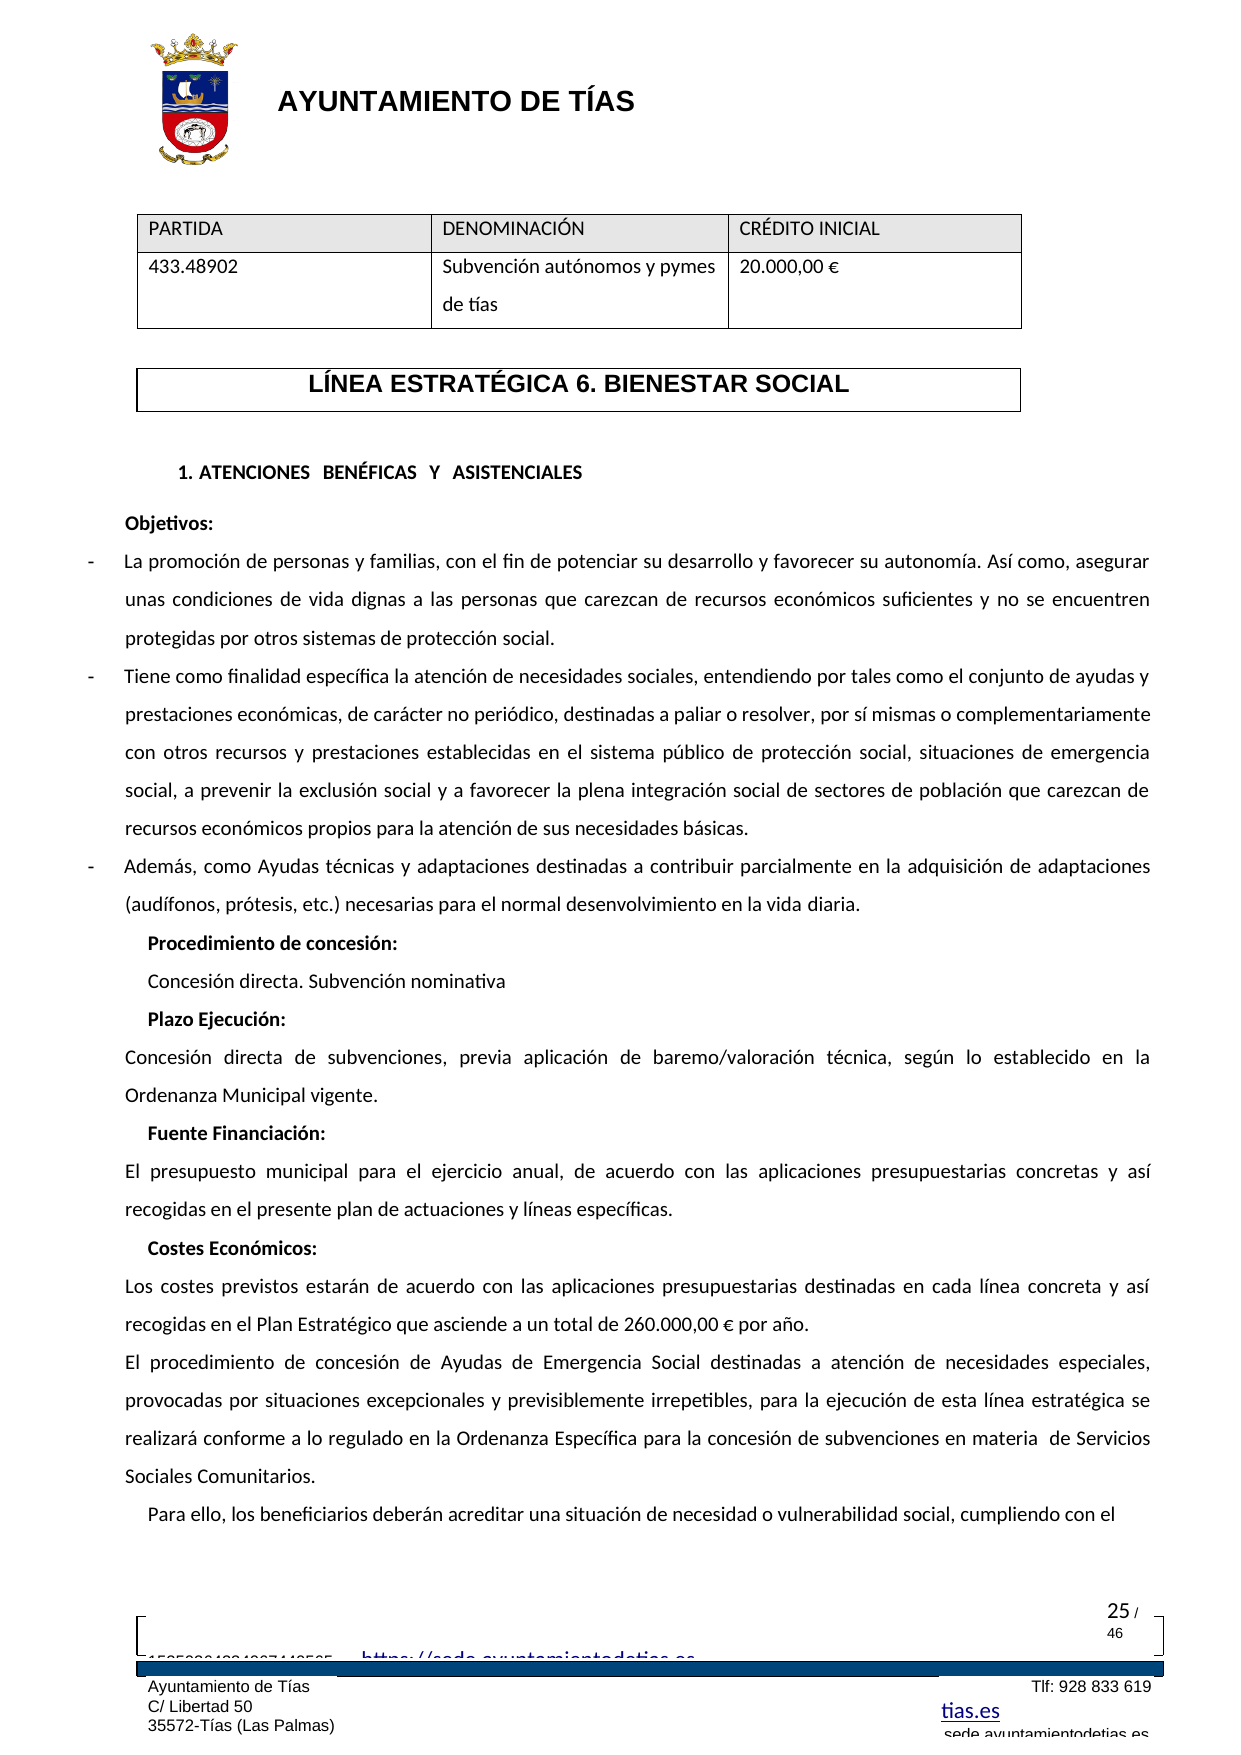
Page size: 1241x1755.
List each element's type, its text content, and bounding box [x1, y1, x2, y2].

subtitle Fuente Financiación: [148, 1120, 1163, 1146]
table_header DENOMINACIÓN [432, 215, 728, 252]
text Para ello, los beneficiarios deberán acreditar una situación de necesidad o vulnerabilidad social, cumpliendo con el [148, 1502, 1163, 1527]
text El procedimiento de concesión de Ayudas de Emergencia Social destinadas a atención de necesidades especiales, provocadas por situaciones excepcionales y previsiblemente irrepetibles, para la ejecución de esta línea estratégica se realizará conforme a lo regulado en la Ordenanza Específica para la concesión de subvenciones en materia de Servicios Sociales Comunitarios. [125, 1349, 1152, 1489]
list Además, como Ayudas técnicas y adaptaciones destinadas a contribuir parcialmente en la adquisición de adaptaciones (audífonos, prótesis, etc.) necesarias para el normal desenvolvimiento en la vida diaria. [87, 853, 1152, 917]
table_header PARTIDA [138, 215, 431, 252]
table_cell 20.000,00 € [729, 253, 1021, 328]
list La promoción de personas y familias, con el fin de potenciar su desarrollo y favorecer su autonomía. Así como, asegurar unas condiciones de vida dignas a las personas que carezcan de recursos económicos suficientes y no se encuentren protegidas por otros sistemas de protección social. [87, 548, 1152, 650]
subtitle Costes Económicos: [148, 1235, 1163, 1260]
table_cell 433.48902 [138, 253, 431, 328]
text El presupuesto municipal para el ejercicio anual, de acuerdo con las aplicaciones presupuestarias concretas y así recogidas en el presente plan de actuaciones y líneas específicas. [125, 1158, 1152, 1222]
list ATENCIONES BENÉFICAS Y ASISTENCIALES Objetivos: [125, 439, 583, 540]
text Concesión directa. Subvención nominativa [148, 968, 1163, 993]
table_cell Subvención autónomos y pymes de tías [432, 253, 728, 328]
table_header CRÉDITO INICIAL [729, 215, 1021, 252]
text Concesión directa de subvenciones, previa aplicación de baremo/valoración técnica, según lo establecido en la Ordenanza Municipal vigente. [125, 1044, 1152, 1108]
text LÍNEA ESTRATÉGICA 6. BIENESTAR SOCIAL [302, 369, 856, 398]
subtitle Plazo Ejecución: [148, 1006, 1163, 1031]
text Los costes previstos estarán de acuerdo con las aplicaciones presupuestarias destinadas en cada línea concreta y así recogidas en el Plan Estratégico que asciende a un total de 260.000,00 € por año. [125, 1273, 1152, 1336]
list Tiene como finalidad específica la atención de necesidades sociales, entendiendo por tales como el conjunto de ayudas y prestaciones económicas, de carácter no periódico, destinadas a paliar o resolver, por sí mismas o complementariamente con otros recursos y prestaciones establecidas en el sistema público de protección social, situaciones de emergencia social, a prevenir la exclusión social y a favorecer la plena integración social de sectores de población que carezcan de recursos económicos propios para la atención de sus necesidades básicas. [87, 663, 1152, 841]
subtitle Procedimiento de concesión: [148, 930, 1163, 955]
